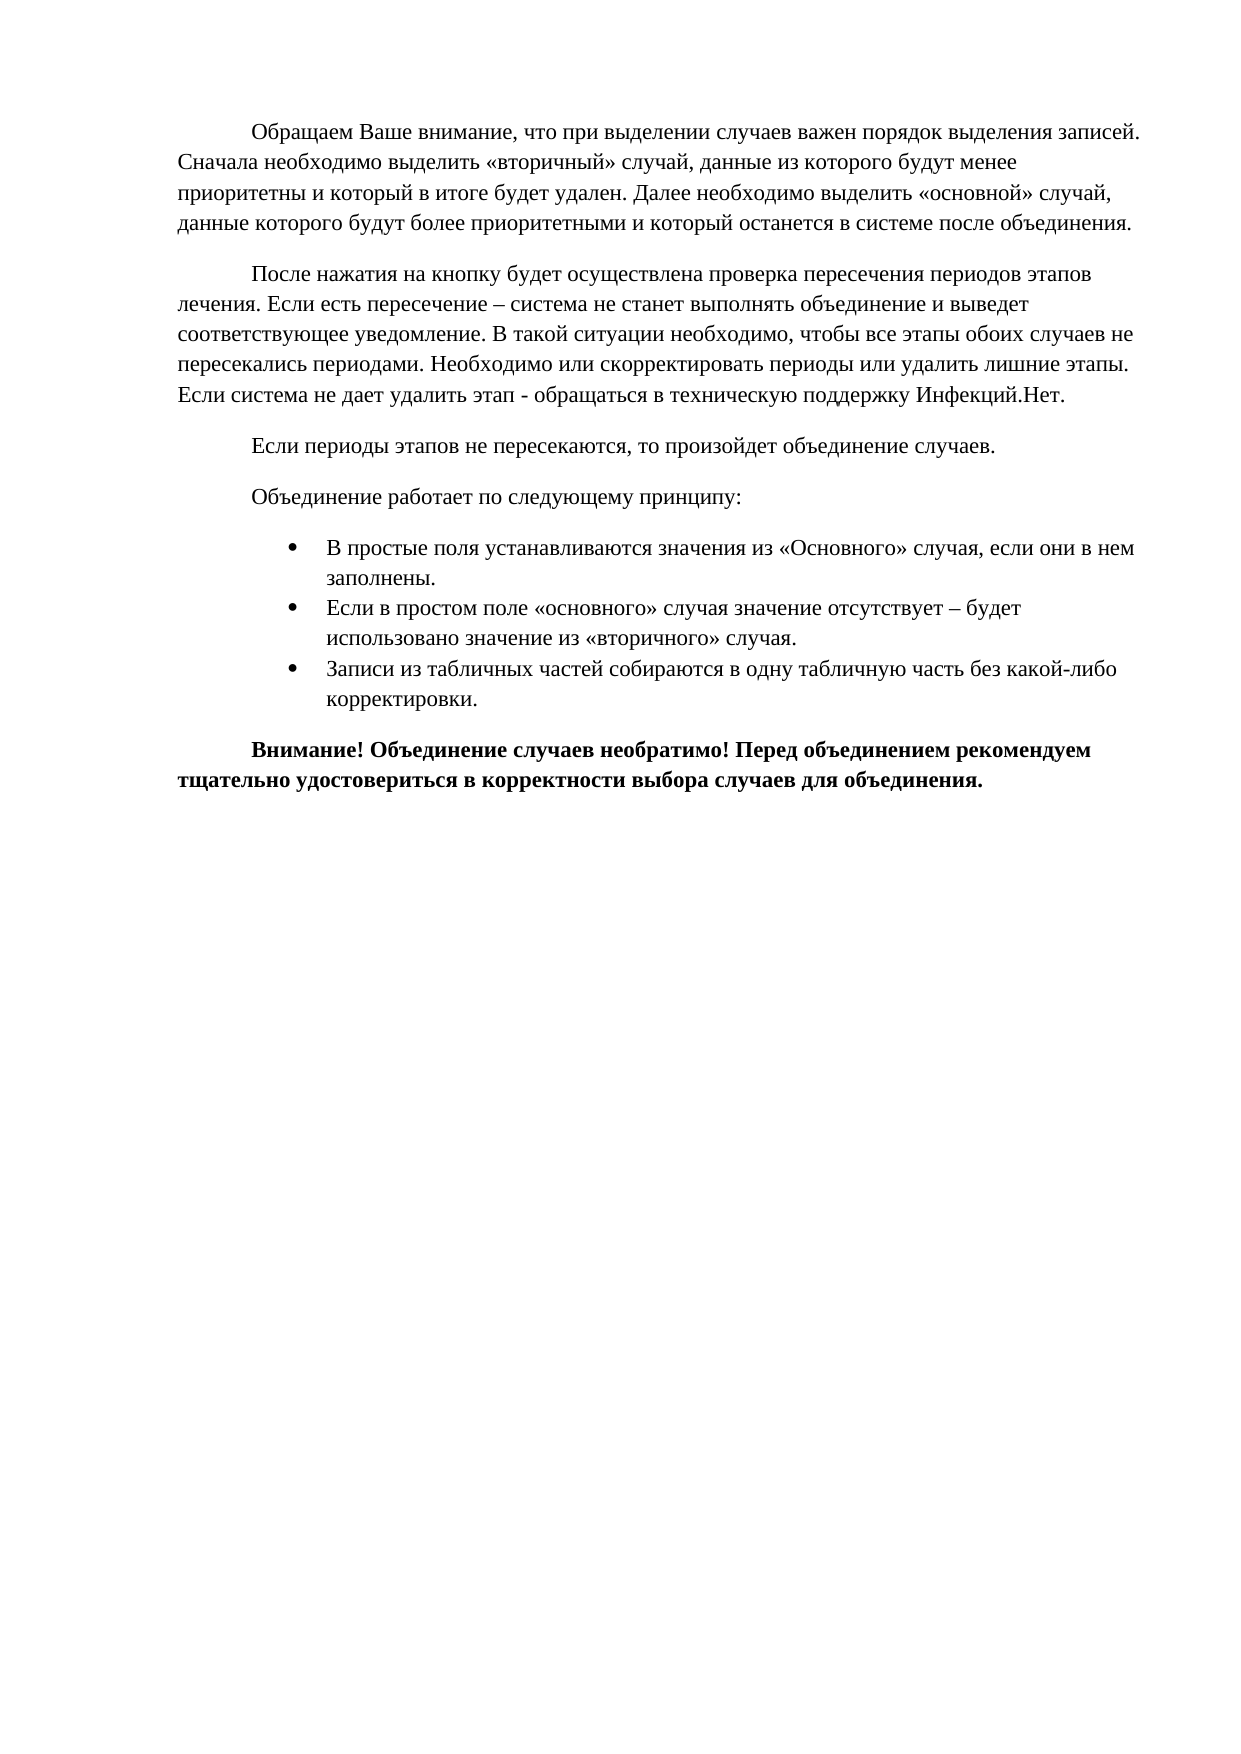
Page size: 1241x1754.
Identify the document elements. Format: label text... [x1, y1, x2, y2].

list Записи из табличных частей собираются в одну табличную часть без какой-либо корректировки. [288, 654, 1152, 711]
list В простые поля устанавливаются значения из «Основного» случая, если они в нем заполнены. [288, 534, 1152, 590]
list Если в простом поле «основного» случая значение отсутствует – будет использовано значение из «вторичного» случая. [288, 594, 1152, 651]
text Объединение работает по следующему принципу: [177, 483, 1152, 509]
text Если периоды этапов не пересекаются, то произойдет объединение случаев. [177, 432, 1152, 458]
text Внимание! Объединение случаев необратимо! Перед объединением рекомендуем тщательно удостовериться в корректности выбора случаев для объединения. [177, 736, 1152, 792]
text Обращаем Ваше внимание, что при выделении случаев важен порядок выделения записей. Сначала необходимо выделить «вторичный» случай, данные из которого будут менее приоритетны и который в итоге будет удален. Далее необходимо выделить «основной» случай, данные которого будут более приоритетными и который останется в системе после объединения. [177, 118, 1152, 235]
text После нажатия на кнопку будет осуществлена проверка пересечения периодов этапов лечения. Если есть пересечение – система не станет выполнять объединение и выведет соответствующее уведомление. В такой ситуации необходимо, чтобы все этапы обоих случаев не пересекались периодами. Необходимо или скорректировать периоды или удалить лишние этапы. Если система не дает удалить этап - обращаться в техническую поддержку Инфекций.Нет. [177, 260, 1152, 407]
